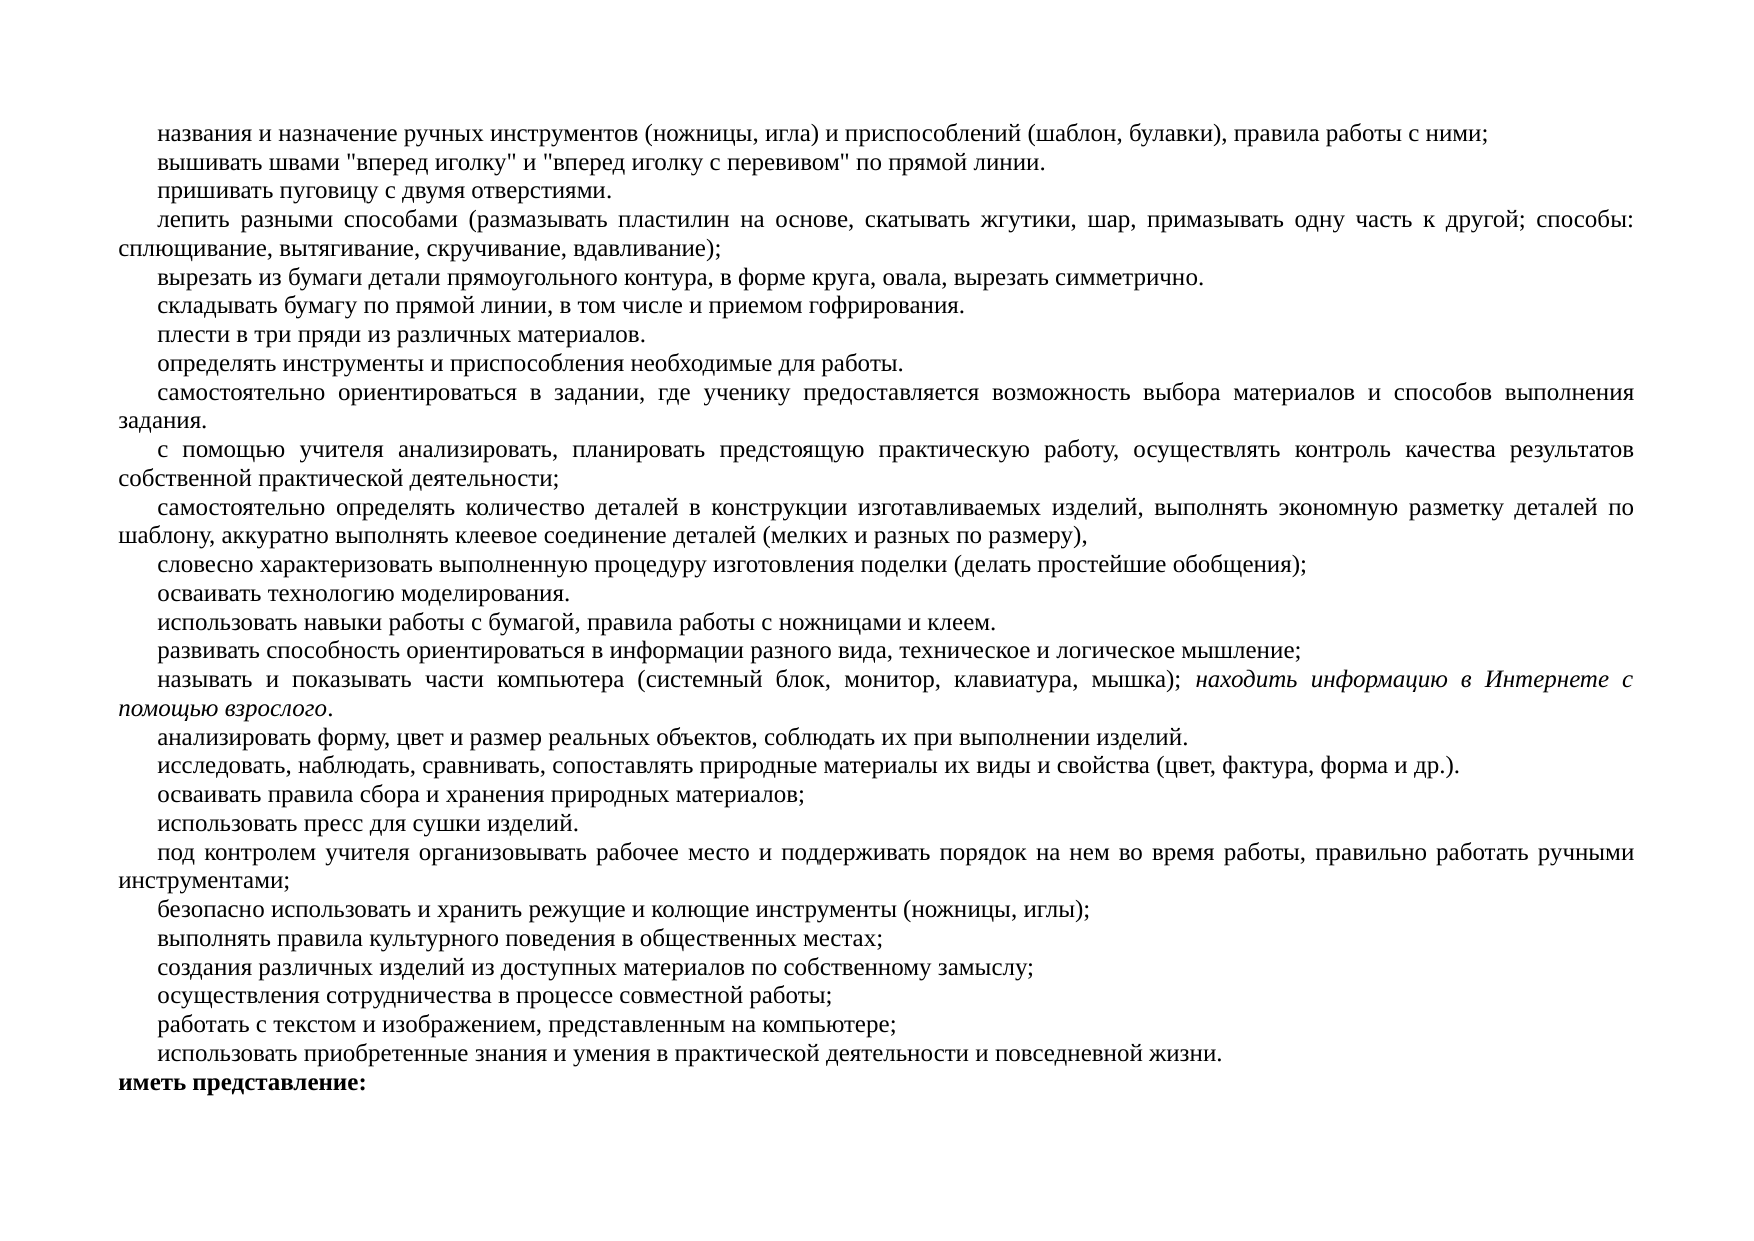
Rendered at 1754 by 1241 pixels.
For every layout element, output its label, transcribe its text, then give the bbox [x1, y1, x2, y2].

text вырезать из бумаги детали прямоугольного контура, в форме круга, овала, вырезать симметрично. [118, 262, 1636, 291]
text выполнять правила культурного поведения в общественных местах; [118, 923, 1636, 952]
text анализировать форму, цвет и размер реальных объектов, соблюдать их при выполнении изделий. [118, 722, 1636, 751]
text работать с текстом и изображением, представленным на компьютере; [118, 1009, 1636, 1038]
text использовать приобретенные знания и умения в практической деятельности и повседневной жизни. [118, 1038, 1636, 1067]
text лепить разными способами (размазывать пластилин на основе, скатывать жгутики, шар, примазывать одну часть к другой; способы: сплющивание, вытягивание, скручивание, вдавливание); [118, 204, 1636, 262]
text вышивать швами "вперед иголку" и "вперед иголку с перевивом" по прямой линии. [118, 147, 1636, 176]
text самостоятельно ориентироваться в задании, где ученику предоставляется возможность выбора материалов и способов выполнения задания. [118, 377, 1636, 434]
text пришивать пуговицу с двумя отверстиями. [118, 176, 1636, 204]
text определять инструменты и приспособления необходимые для работы. [118, 348, 1636, 377]
text осваивать правила сбора и хранения природных материалов; [118, 779, 1636, 808]
text под контролем учителя организовывать рабочее место и поддерживать порядок на нем во время работы, правильно работать ручными инструментами; [118, 837, 1636, 894]
text безопасно использовать и хранить режущие и колющие инструменты (ножницы, иглы); [118, 894, 1636, 923]
text использовать навыки работы с бумагой, правила работы с ножницами и клеем. [118, 607, 1636, 636]
text создания различных изделий из доступных материалов по собственному замыслу; [118, 952, 1636, 981]
text исследовать, наблюдать, сравнивать, сопоставлять природные материалы их виды и свойства (цвет, фактура, форма и др.). [118, 751, 1636, 779]
text складывать бумагу по прямой линии, в том числе и приемом гофрирования. [118, 291, 1636, 319]
text с помощью учителя анализировать, планировать предстоящую практическую работу, осуществлять контроль качества результатов собственной практической деятельности; [118, 434, 1636, 492]
text плести в три пряди из различных материалов. [118, 319, 1636, 348]
text использовать пресс для сушки изделий. [118, 808, 1636, 837]
text словесно характеризовать выполненную процедуру изготовления поделки (делать простейшие обобщения); [118, 549, 1636, 578]
text осуществления сотрудничества в процессе совместной работы; [118, 981, 1636, 1009]
text развивать способность ориентироваться в информации разного вида, техническое и логическое мышление; [118, 636, 1636, 664]
text осваивать технологию моделирования. [118, 578, 1636, 607]
text названия и назначение ручных инструментов (ножницы, игла) и приспособлений (шаблон, булавки), правила работы с ними; [118, 118, 1636, 147]
text самостоятельно определять количество деталей в конструкции изготавливаемых изделий, выполнять экономную разметку деталей по шаблону, аккуратно выполнять клеевое соединение деталей (мелких и разных по размеру), [118, 492, 1636, 549]
text называть и показывать части компьютера (системный блок, монитор, клавиатура, мышка); находить информацию в Интернете с помощью взрослого. [118, 664, 1636, 722]
text иметь представление: [118, 1067, 1636, 1096]
